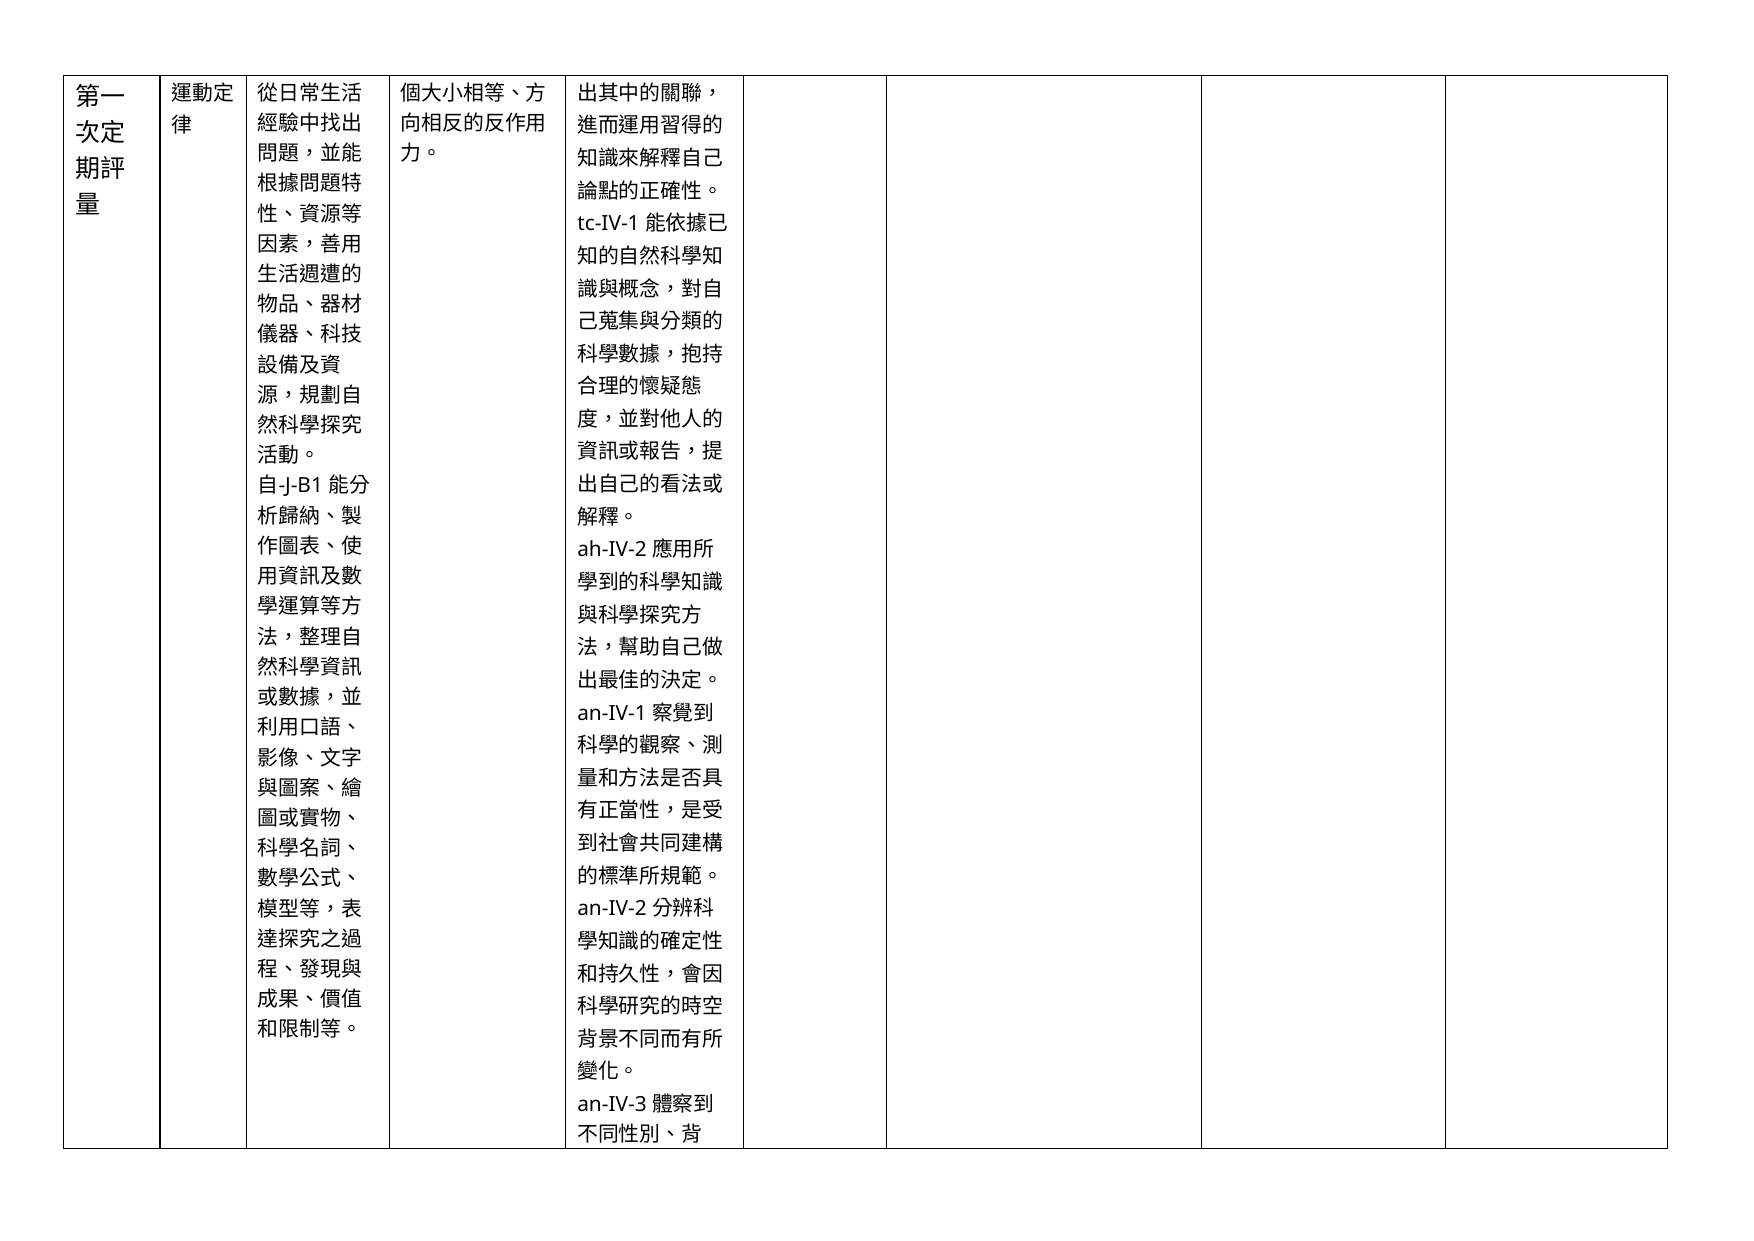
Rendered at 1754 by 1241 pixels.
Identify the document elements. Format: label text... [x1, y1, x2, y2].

table_cell 從日常生活經驗中找出問題，並能根據問題特性、資源等因素，善用生活週遭的物品、器材儀器、科技設備及資源，規劃自然科學探究活動。 自-J-B1 能分析歸納、製作圖表、使用資訊及數學運算等方法，整理自然科學資訊或數據，並利用口語、影像、文字與圖案、繪圖或實物、科學名詞、數學公式、模型等，表達探究之過程、發現與成果、價值和限制等。 [247, 76, 389, 1148]
table_cell [744, 76, 886, 1148]
table_cell 出其中的關聯，進而運用習得的知識來解釋自己論點的正確性。 tc-IV-1 能依據已知的自然科學知識與概念，對自己蒐集與分類的科學數據，抱持合理的懷疑態度，並對他人的資訊或報告，提出自己的看法或解釋。 ah-IV-2 應用所學到的科學知識與科學探究方法，幫助自己做出最佳的決定。 an-IV-1 察覺到科學的觀察、測量和方法是否具有正當性，是受到社會共同建構的標準所規範。 an-IV-2 分辨科學知識的確定性和持久性，會因科學研究的時空背景不同而有所變化。 an-IV-3 體察到不同性別、背 [566, 76, 743, 1148]
table_cell 第一次定期評量 [64, 76, 159, 1148]
table_cell [887, 76, 1201, 1148]
table_cell 運動定律 [161, 76, 246, 1148]
table_cell [1202, 76, 1445, 1148]
table_cell 個大小相等、方向相反的反作用力。 [390, 76, 565, 1148]
table_cell [1446, 76, 1667, 1148]
